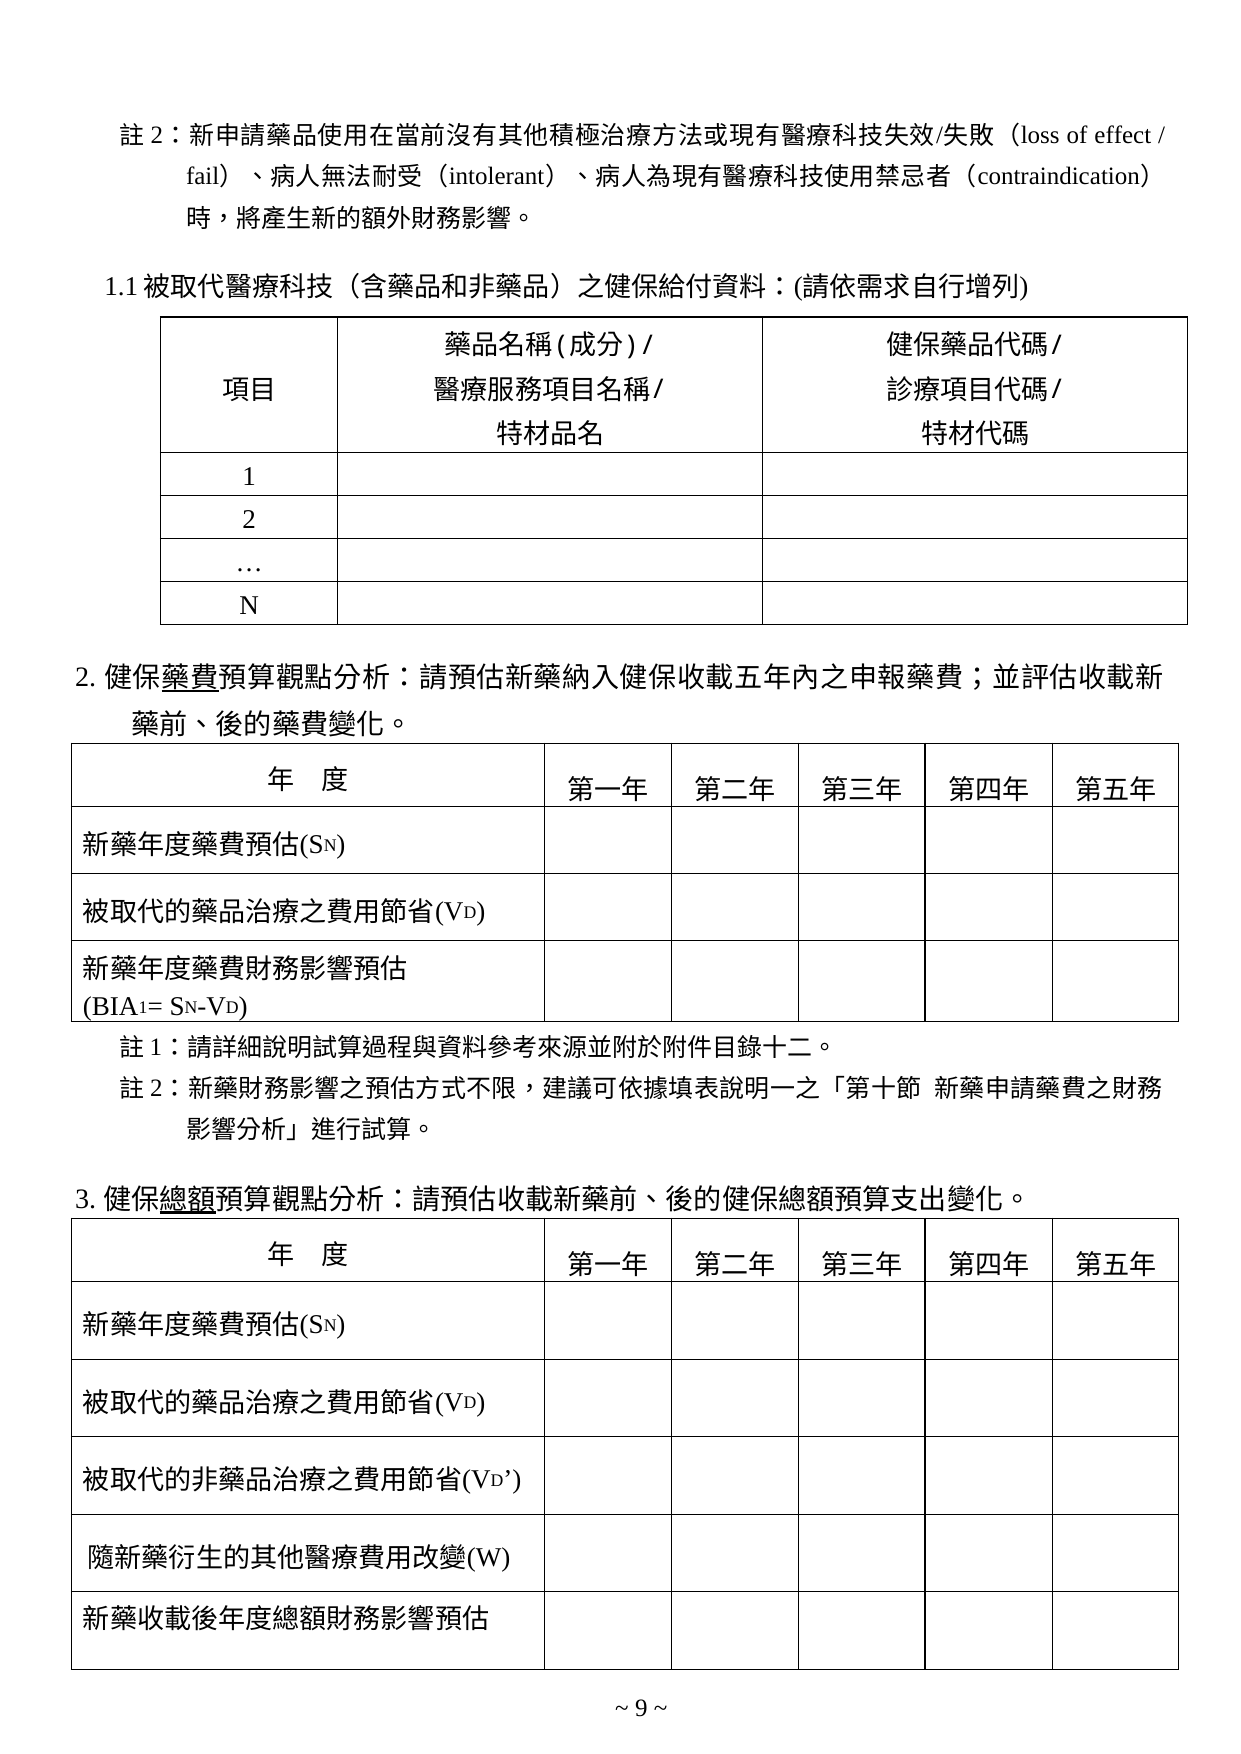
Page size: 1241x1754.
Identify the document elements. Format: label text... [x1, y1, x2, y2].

table_cell 被取代的非藥品治療之費用節省(VD’) [72, 1437, 544, 1513]
table_cell [926, 1592, 1052, 1668]
text 2. 健保藥費預算觀點分析：請預估新藥納入健保收載五年內之申報藥費；並評估收載新藥前、後的藥費變化。 [75, 650, 1165, 742]
table_header 第四年 [926, 1219, 1052, 1281]
table_cell 新藥年度藥費預估(SN) [72, 807, 544, 873]
table_cell 新藥年度藥費預估(SN) [72, 1282, 544, 1358]
table_cell [799, 1592, 924, 1668]
table_cell [545, 807, 671, 873]
table_header 第四年 [926, 744, 1052, 806]
table_cell [799, 1515, 924, 1591]
table_cell [926, 874, 1052, 940]
table_cell [926, 807, 1052, 873]
table_cell [763, 453, 1187, 494]
text 註1：請詳細說明試算過程與資料參考來源並附於附件目錄十二。 [119, 1022, 1165, 1063]
table_cell [1053, 1360, 1178, 1436]
table_cell [926, 1360, 1052, 1436]
table_header 健保藥品代碼/ 診療項目代碼/ 特材代碼 [763, 318, 1187, 452]
table_cell [672, 807, 798, 873]
text 1.1被取代醫療科技（含藥品和非藥品）之健保給付資料：(請依需求自行增列) [104, 259, 1165, 304]
table_cell 1 [161, 453, 337, 494]
table_cell [799, 874, 924, 940]
table_cell [799, 941, 924, 1021]
table_cell [926, 1282, 1052, 1358]
table_cell [545, 1282, 671, 1358]
table_header 第二年 [672, 744, 798, 806]
table_cell [545, 1515, 671, 1591]
table_cell 被取代的藥品治療之費用節省(VD) [72, 1360, 544, 1436]
table_header 第一年 [545, 744, 671, 806]
table_cell [672, 1437, 798, 1513]
table_cell 被取代的藥品治療之費用節省(VD) [72, 874, 544, 940]
text 註2：新藥財務影響之預估方式不限，建議可依據填表說明一之「第十節 新藥申請藥費之財務影響分析」進行試算。 [119, 1063, 1165, 1146]
table_header 年 度 [72, 744, 544, 806]
table_cell [763, 582, 1187, 624]
table_cell 2 [161, 496, 337, 538]
table_cell [1053, 874, 1178, 940]
table_cell [545, 874, 671, 940]
table_cell [763, 539, 1187, 581]
table_cell [1053, 1282, 1178, 1358]
table_cell [672, 1515, 798, 1591]
table_header 第三年 [799, 1219, 924, 1281]
table_header 第五年 [1053, 1219, 1178, 1281]
table_header 第一年 [545, 1219, 671, 1281]
table_cell [672, 941, 798, 1021]
table_cell [338, 496, 762, 538]
text 註2：新申請藥品使用在當前沒有其他積極治療方法或現有醫療科技失效/失敗（loss of effect / fail）、病人無法耐受（intolerant）、病人為現有醫療科技使用禁忌者（contraindication）時，將產生新的額外財務影響。 [119, 111, 1165, 234]
table_cell … [161, 539, 337, 581]
table_cell 隨新藥衍生的其他醫療費用改變(W) [72, 1515, 544, 1591]
table_cell [672, 874, 798, 940]
table_cell [1053, 941, 1178, 1021]
table_cell [338, 582, 762, 624]
table_cell [338, 453, 762, 494]
table_cell [1053, 1437, 1178, 1513]
table_cell 新藥年度藥費財務影響預估 (BIA1= SN-VD) [72, 941, 544, 1021]
table_cell [338, 539, 762, 581]
table_cell [672, 1282, 798, 1358]
table_cell [799, 807, 924, 873]
table_header 藥品名稱(成分)/ 醫療服務項目名稱/ 特材品名 [338, 318, 762, 452]
table_cell [1053, 1592, 1178, 1668]
table_header 項目 [161, 318, 337, 452]
table_cell [926, 1437, 1052, 1513]
table_header 第三年 [799, 744, 924, 806]
table_header 年 度 [72, 1219, 544, 1281]
table_cell [672, 1592, 798, 1668]
table_cell [926, 1515, 1052, 1591]
table_cell [799, 1360, 924, 1436]
table_cell [763, 496, 1187, 538]
table_cell [545, 1360, 671, 1436]
table_cell [799, 1437, 924, 1513]
text 3. 健保總額預算觀點分析：請預估收載新藥前、後的健保總額預算支出變化。 [75, 1171, 1165, 1217]
table_cell [1053, 1515, 1178, 1591]
table_cell [1053, 807, 1178, 873]
table_cell [545, 1592, 671, 1668]
table_cell [545, 1437, 671, 1513]
table_cell 新藥收載後年度總額財務影響預估 [72, 1592, 544, 1668]
table_cell N [161, 582, 337, 624]
table_header 第二年 [672, 1219, 798, 1281]
table_cell [545, 941, 671, 1021]
table_header 第五年 [1053, 744, 1178, 806]
table_cell [672, 1360, 798, 1436]
table_cell [926, 941, 1052, 1021]
table_cell [799, 1282, 924, 1358]
